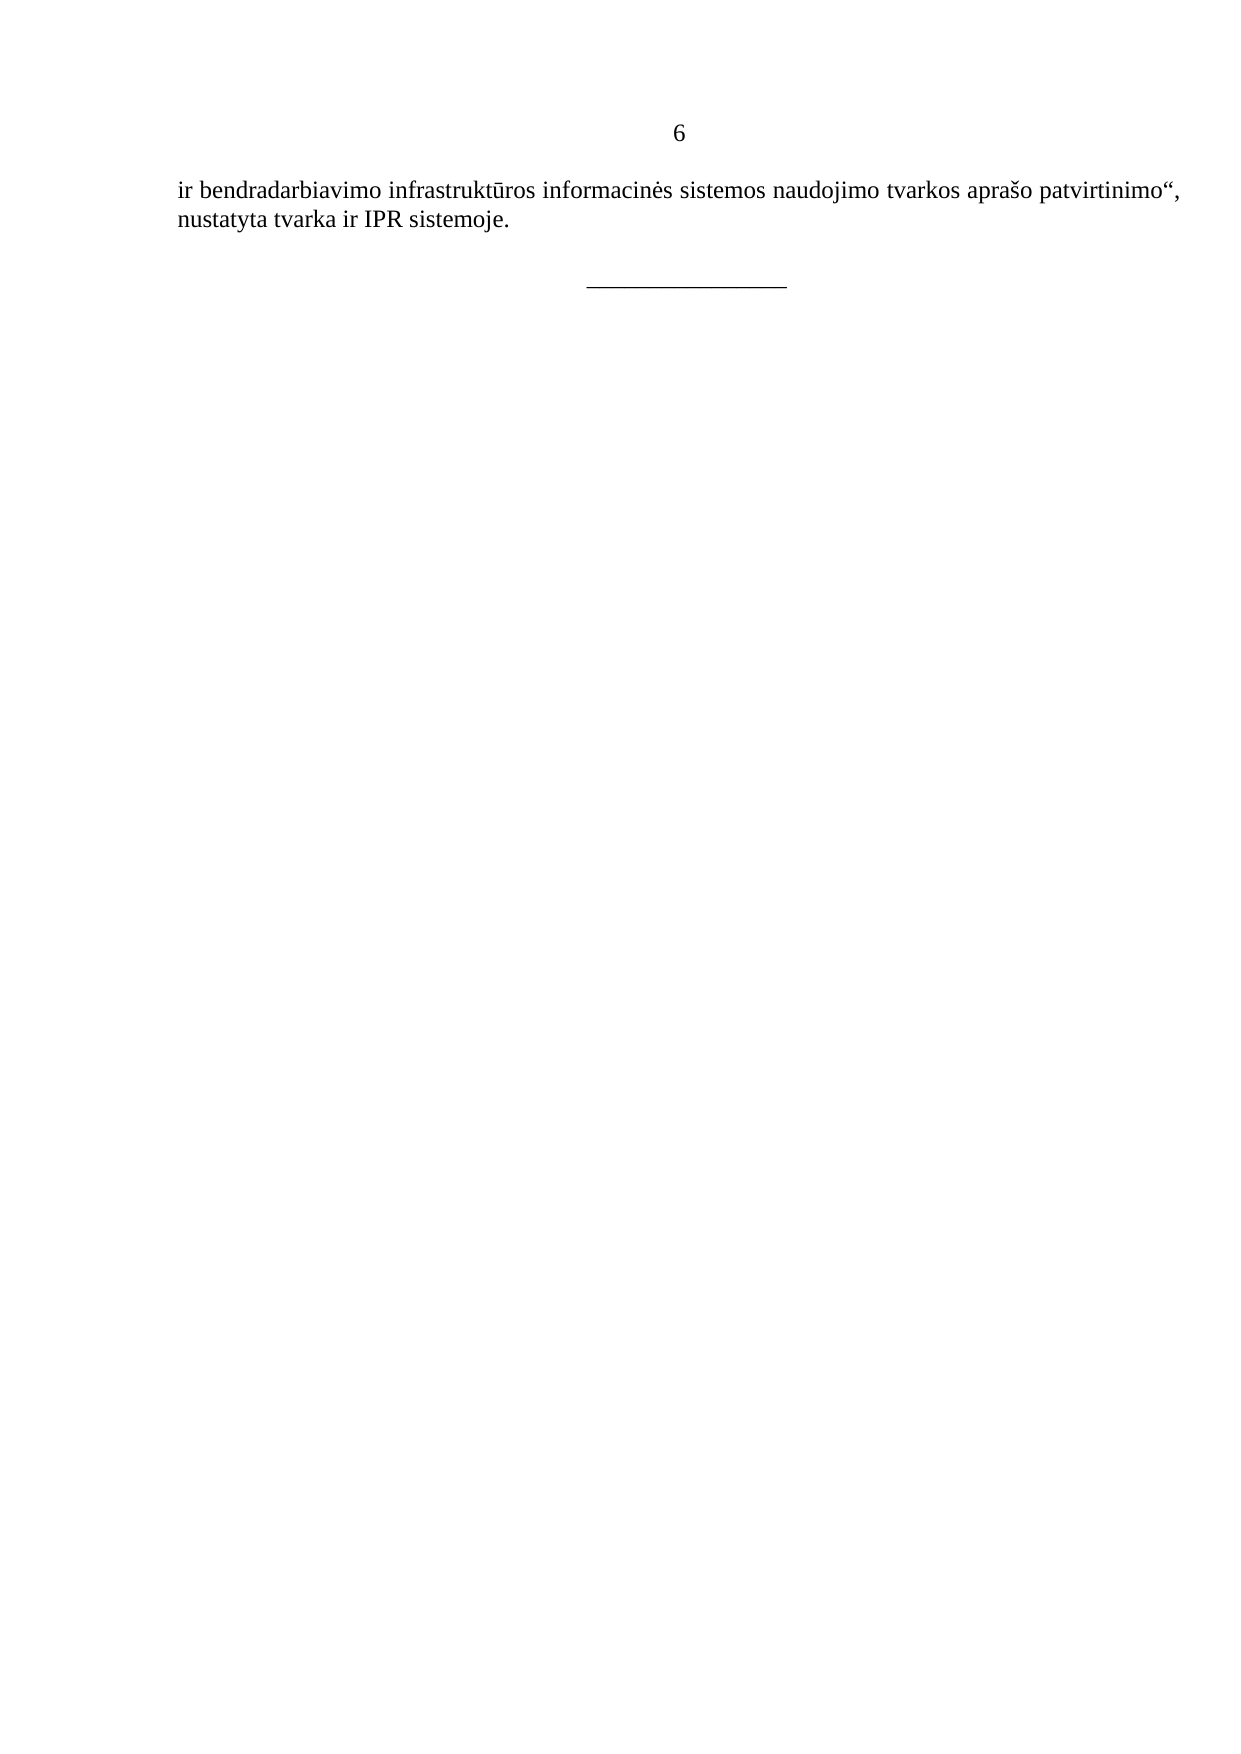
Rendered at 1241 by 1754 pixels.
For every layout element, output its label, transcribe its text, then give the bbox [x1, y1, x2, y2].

text ir bendradarbiavimo infrastruktūros informacinės sistemos naudojimo tvarkos aprašo patvirtinimo“, nustatyta tvarka ir IPR sistemoje. [177, 176, 1181, 233]
text ________________ [177, 262, 1196, 291]
